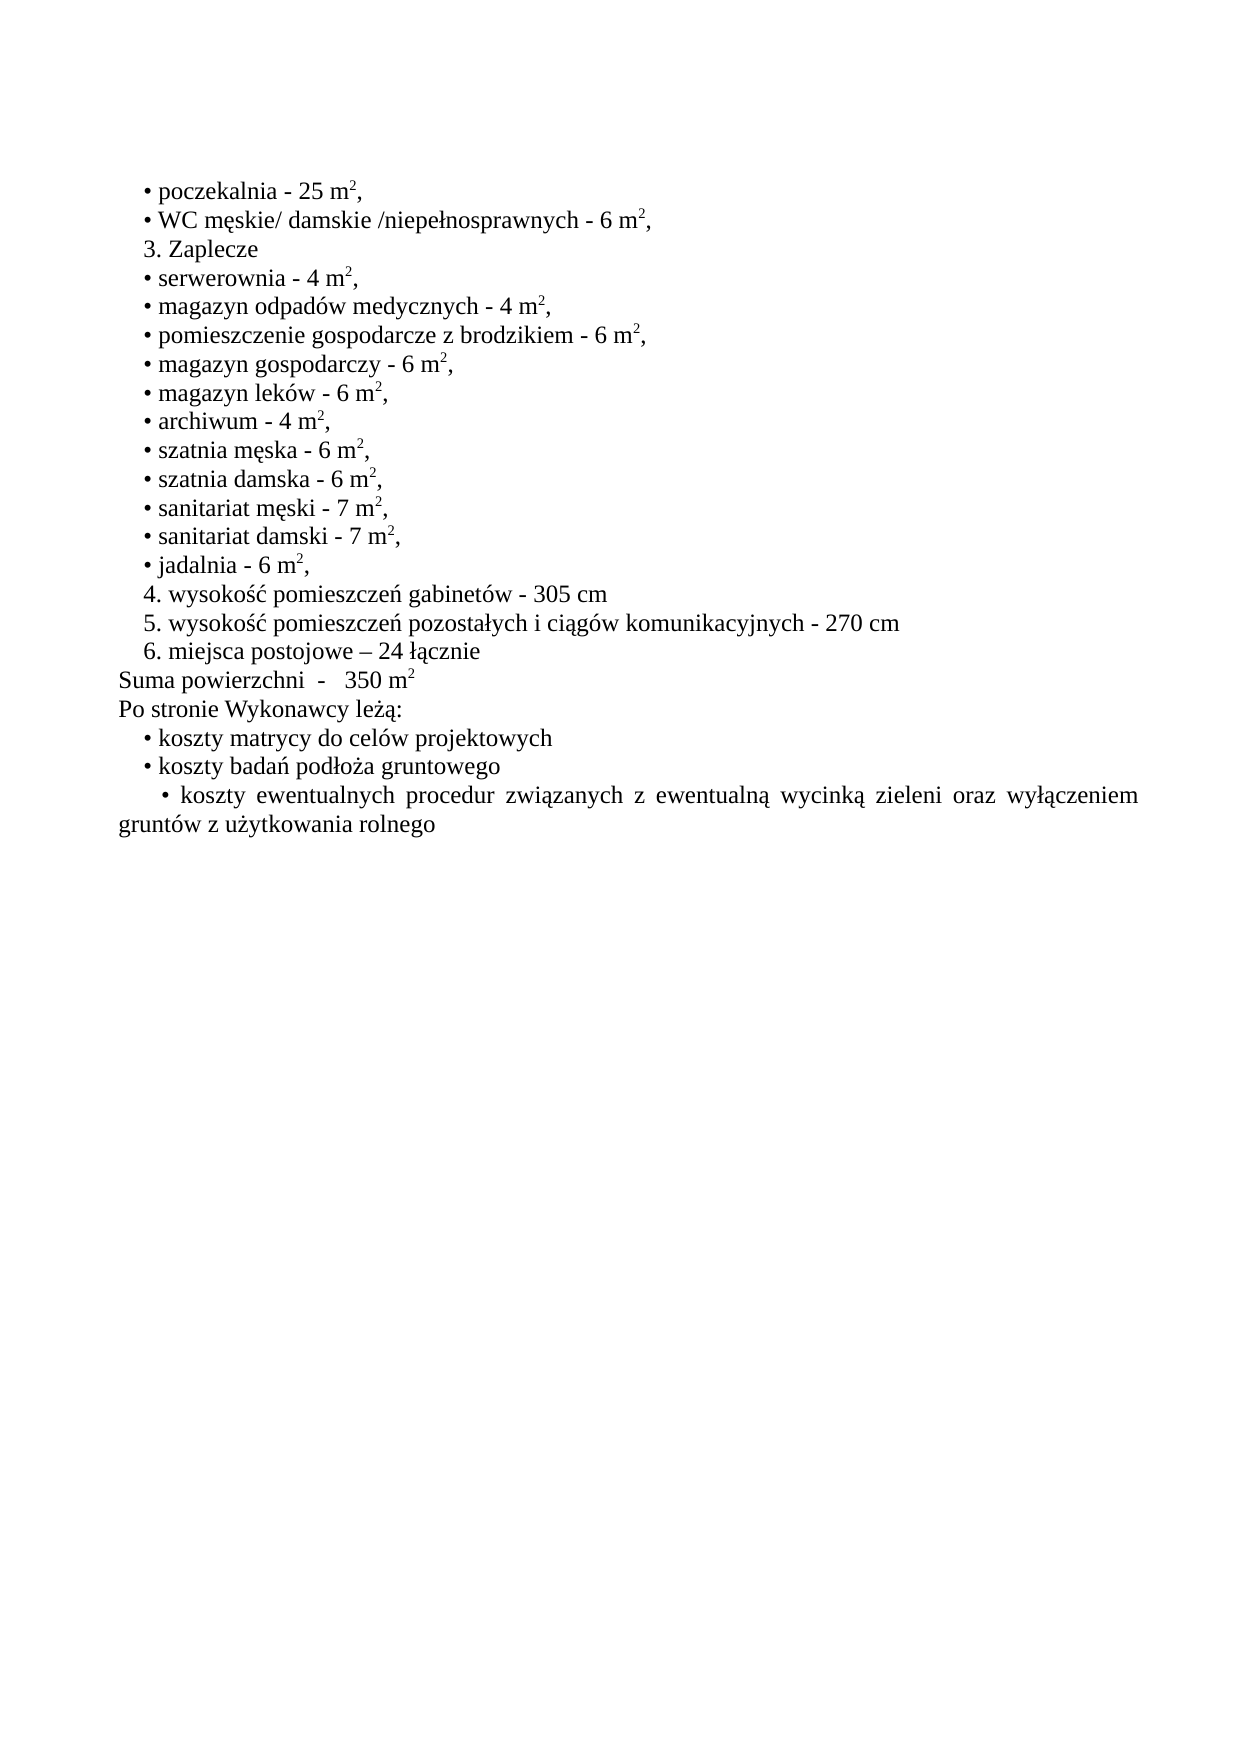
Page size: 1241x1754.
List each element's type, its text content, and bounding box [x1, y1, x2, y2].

text • magazyn gospodarczy - 6 m2, [118, 349, 1139, 378]
text • serwerownia - 4 m2, [118, 263, 1139, 291]
text 6. miejsca postojowe – 24 łącznie [118, 636, 1139, 665]
text • koszty ewentualnych procedur związanych z ewentualną wycinką zieleni oraz wyłączeniem gruntów z użytkowania rolnego [118, 780, 1139, 838]
text • szatnia męska - 6 m2, [118, 435, 1139, 464]
text 5. wysokość pomieszczeń pozostałych i ciągów komunikacyjnych - 270 cm [118, 608, 1139, 636]
text • archiwum - 4 m2, [118, 406, 1139, 435]
text • poczekalnia - 25 m2, [118, 176, 1139, 205]
text • pomieszczenie gospodarcze z brodzikiem - 6 m2, [118, 320, 1139, 349]
text • sanitariat męski - 7 m2, [118, 493, 1139, 521]
text 4. wysokość pomieszczeń gabinetów - 305 cm [118, 579, 1139, 608]
text Po stronie Wykonawcy leżą: [118, 694, 1139, 723]
text • jadalnia - 6 m2, [118, 550, 1139, 579]
text • magazyn odpadów medycznych - 4 m2, [118, 291, 1139, 320]
text 3. Zaplecze [118, 234, 1139, 263]
text Suma powierzchni - 350 m2 [118, 665, 1139, 694]
text • koszty matrycy do celów projektowych [118, 723, 1139, 751]
text • szatnia damska - 6 m2, [118, 464, 1139, 493]
text • koszty badań podłoża gruntowego [118, 751, 1139, 780]
text • WC męskie/ damskie /niepełnosprawnych - 6 m2, [118, 205, 1139, 234]
text • sanitariat damski - 7 m2, [118, 521, 1139, 550]
text • magazyn leków - 6 m2, [118, 378, 1139, 406]
